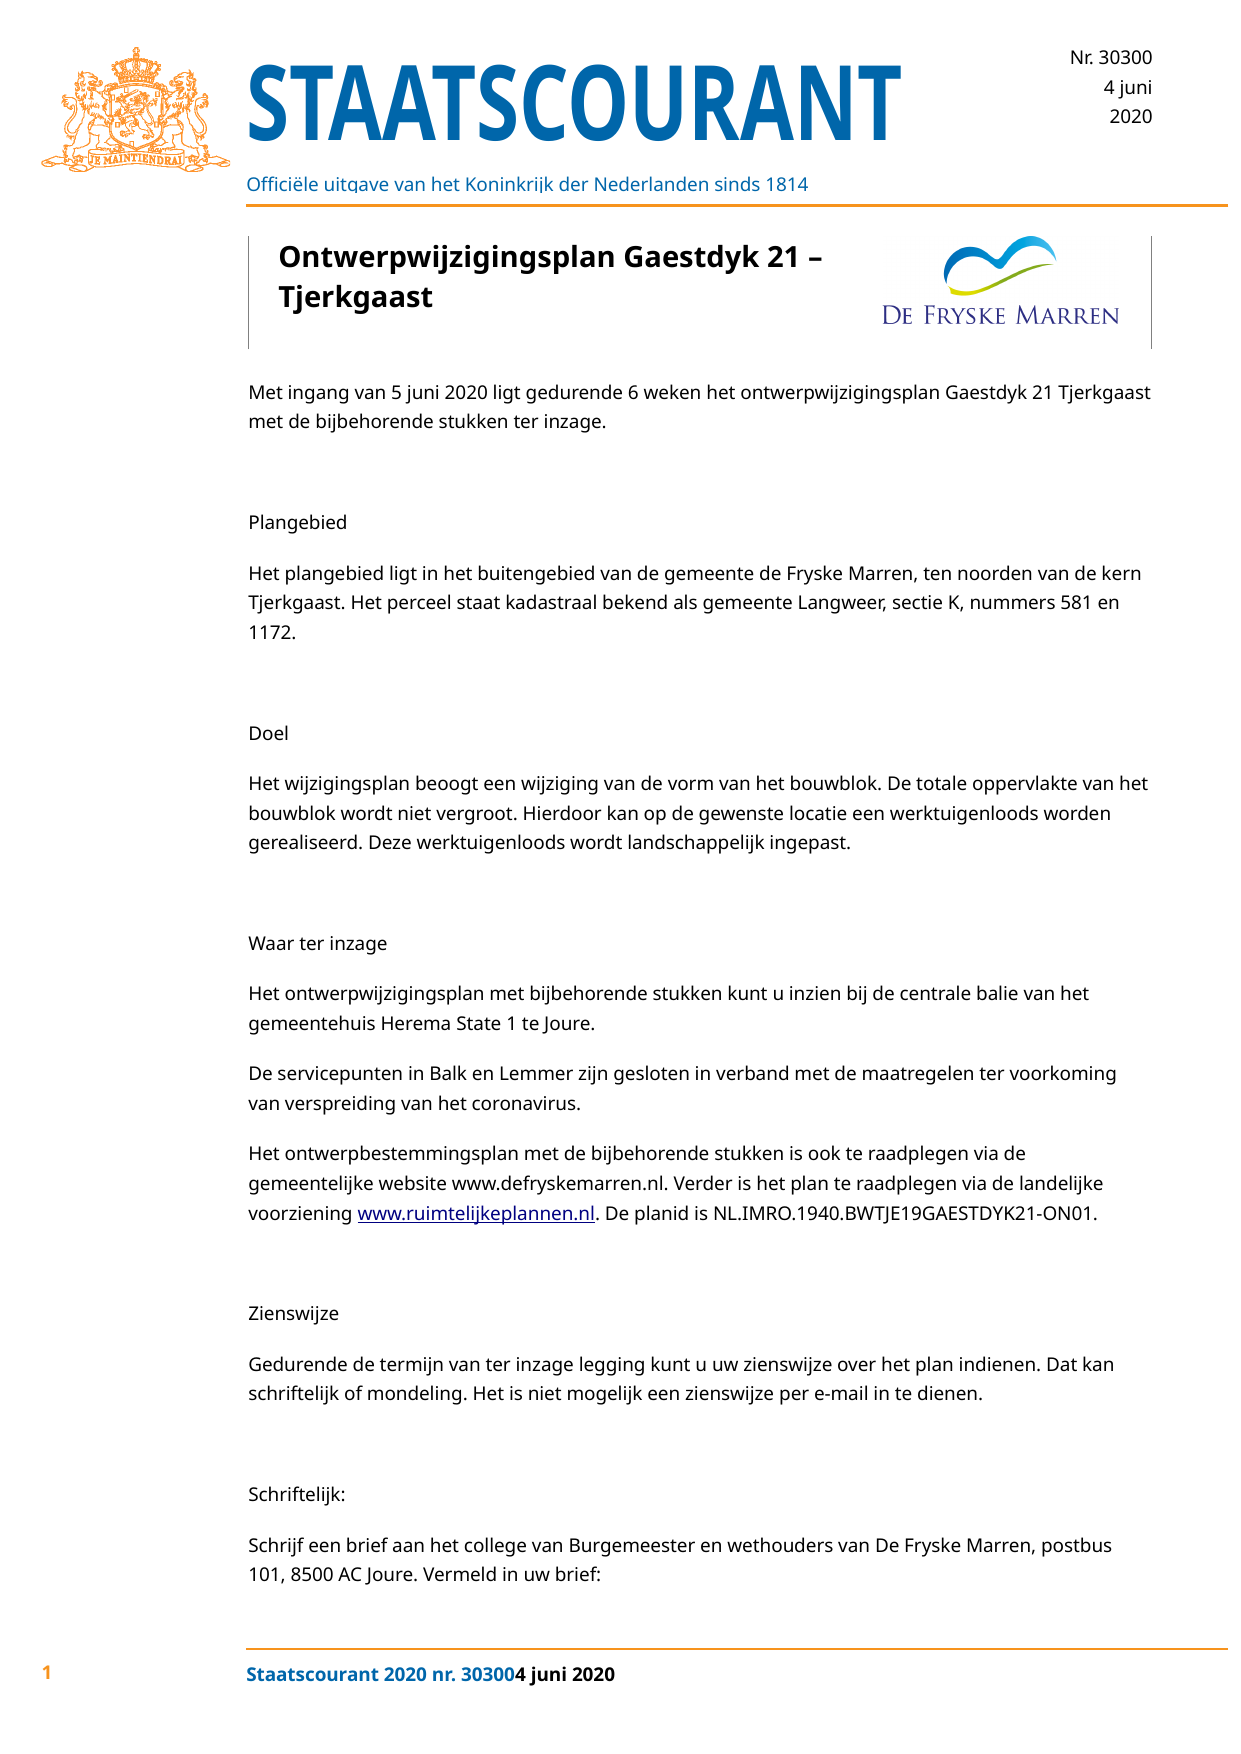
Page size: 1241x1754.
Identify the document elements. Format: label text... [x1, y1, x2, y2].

text Schriftelijk: [248, 1481, 1152, 1507]
text Het plangebied ligt in het buitengebied van de gemeente de Fryske Marren, ten noorden van de kern Tjerkgaast. Het perceel staat kadastraal bekend als gemeente Langweer, sectie K, nummers 581 en 1172. [248, 560, 1152, 644]
text Waar ter inzage [248, 930, 1152, 956]
text Zienswijze [248, 1301, 1152, 1326]
text Het ontwerpwijzigingsplan met bijbehorende stukken kunt u inzien bij de centrale balie van het gemeentehuis Herema State 1 te Joure. [248, 981, 1152, 1036]
text Schrijf een brief aan het college van Burgemeester en wethouders van De Fryske Marren, postbus 101, 8500 AC Joure. Vermeld in uw brief: [248, 1532, 1152, 1587]
text Plangebied [248, 509, 1152, 535]
text Het ontwerpbestemmingsplan met de bijbehorende stukken is ook te raadplegen via de gemeentelijke website www.defryskemarren.nl. Verder is het plan te raadplegen via de landelijke voorziening www.ruimtelijkeplannen.nl. De planid is NL.IMRO.1940.BWTJE19GAESTDYK21-ON01. [248, 1141, 1152, 1225]
text Het wijzigingsplan beoogt een wijziging van de vorm van het bouwblok. De totale oppervlakte van het bouwblok wordt niet vergroot. Hierdoor kan op de gewenste locatie een werktuigenloods worden gerealiseerd. Deze werktuigenloods wordt landschappelijk ingepast. [248, 770, 1152, 855]
text Met ingang van 5 juni 2020 ligt gedurende 6 weken het ontwerpwijzigingsplan Gaestdyk 21 Tjerkgaast met de bijbehorende stukken ter inzage. [248, 379, 1152, 434]
text Gedurende de termijn van ter inzage legging kunt u uw zienswijze over het plan indienen. Dat kan schriftelijk of mondeling. Het is niet mogelijk een zienswijze per e-mail in te dienen. [248, 1351, 1152, 1406]
text De servicepunten in Balk en Lemmer zijn gesloten in verband met de maatregelen ter voorkoming van verspreiding van het coronavirus. [248, 1061, 1152, 1116]
picture [41, 47, 231, 172]
picture [882, 236, 1119, 324]
text Doel [248, 720, 1152, 745]
table_header Ontwerpwijzigingsplan Gaestdyk 21 – Tjerkgaast [249, 236, 850, 349]
table_header [850, 236, 1151, 349]
